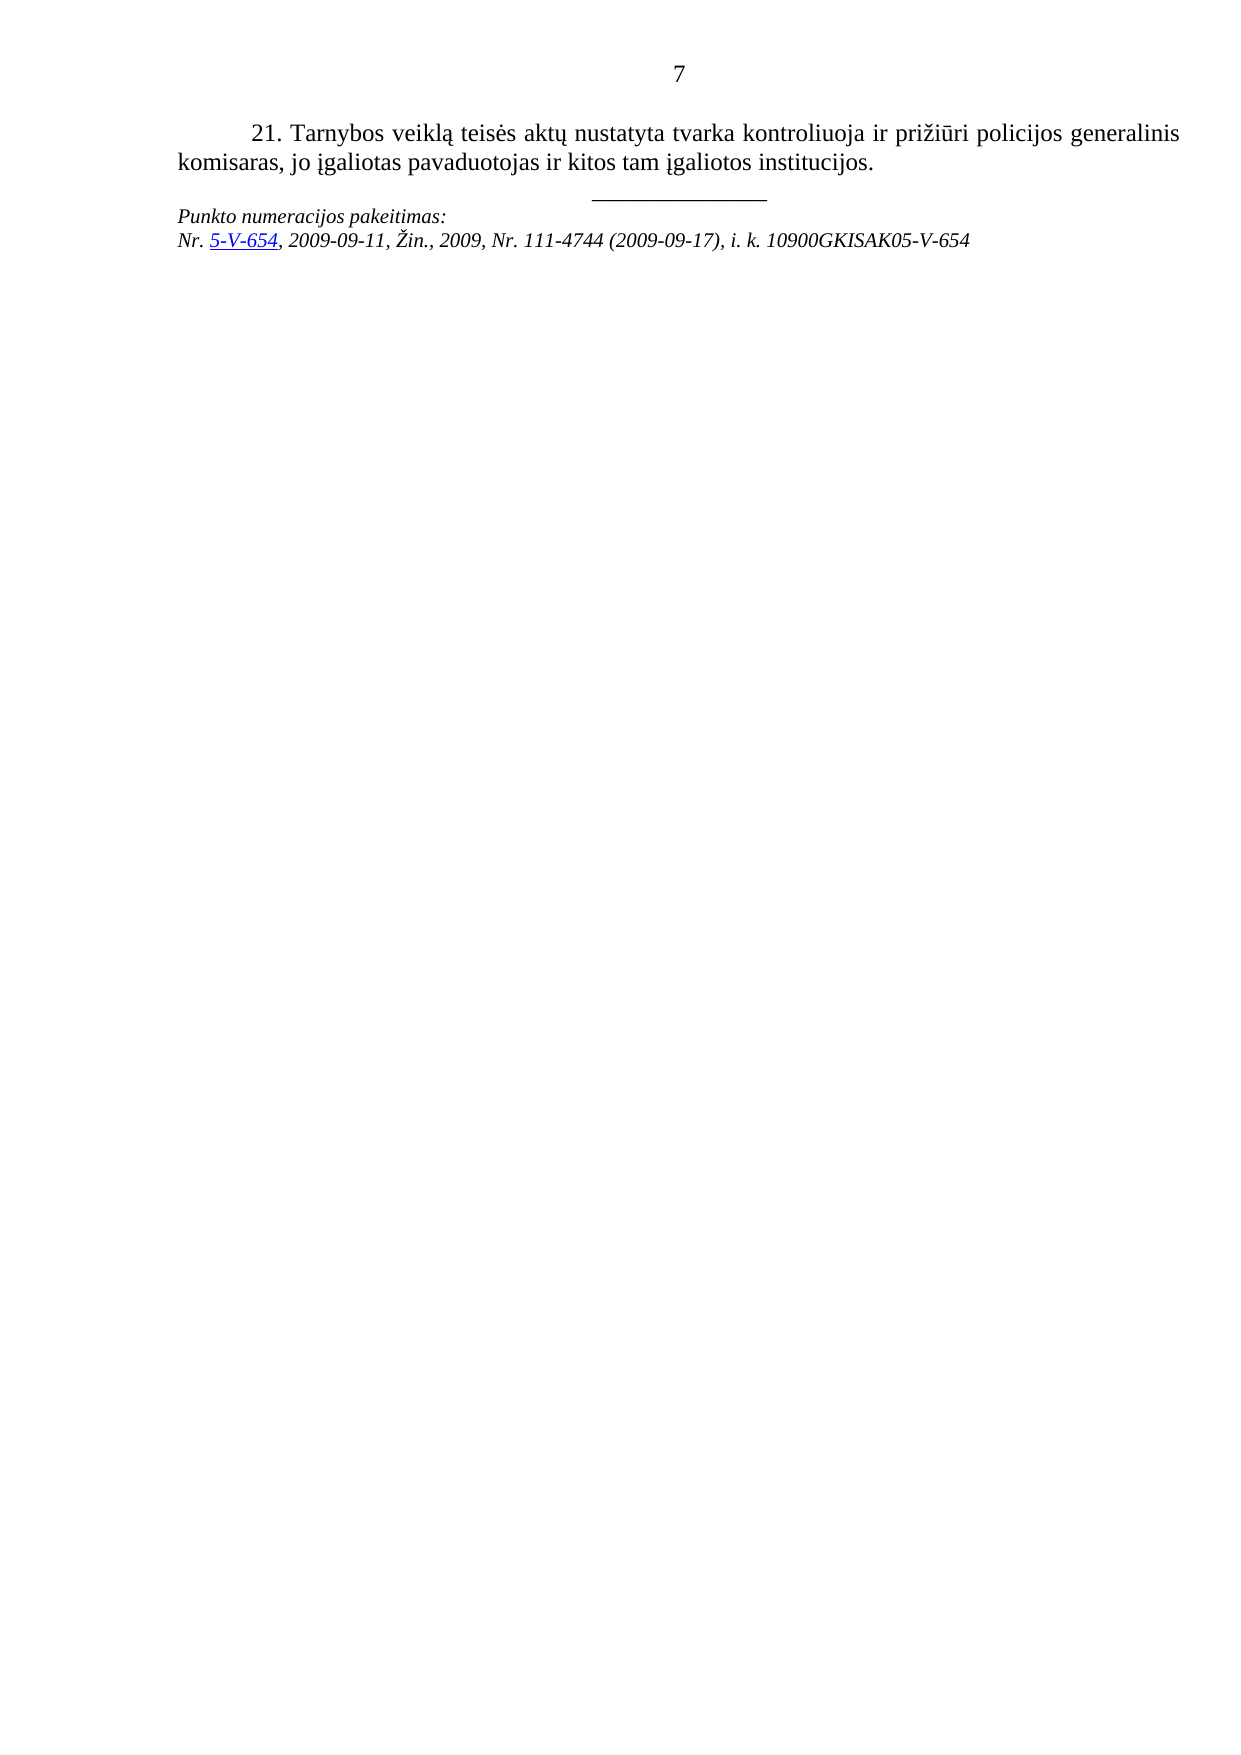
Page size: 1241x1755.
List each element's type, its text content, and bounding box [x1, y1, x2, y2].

text Punkto numeracijos pakeitimas: [177, 204, 1181, 228]
text Nr. 5-V-654, 2009-09-11, Žin., 2009, Nr. 111-4744 (2009-09-17), i. k. 10900GKISAK05-V-654 [177, 228, 1181, 252]
text ______________ [177, 176, 1181, 204]
text 21. Tarnybos veiklą teisės aktų nustatyta tvarka kontroliuoja ir prižiūri policijos generalinis komisaras, jo įgaliotas pavaduotojas ir kitos tam įgaliotos institucijos. [177, 118, 1181, 176]
